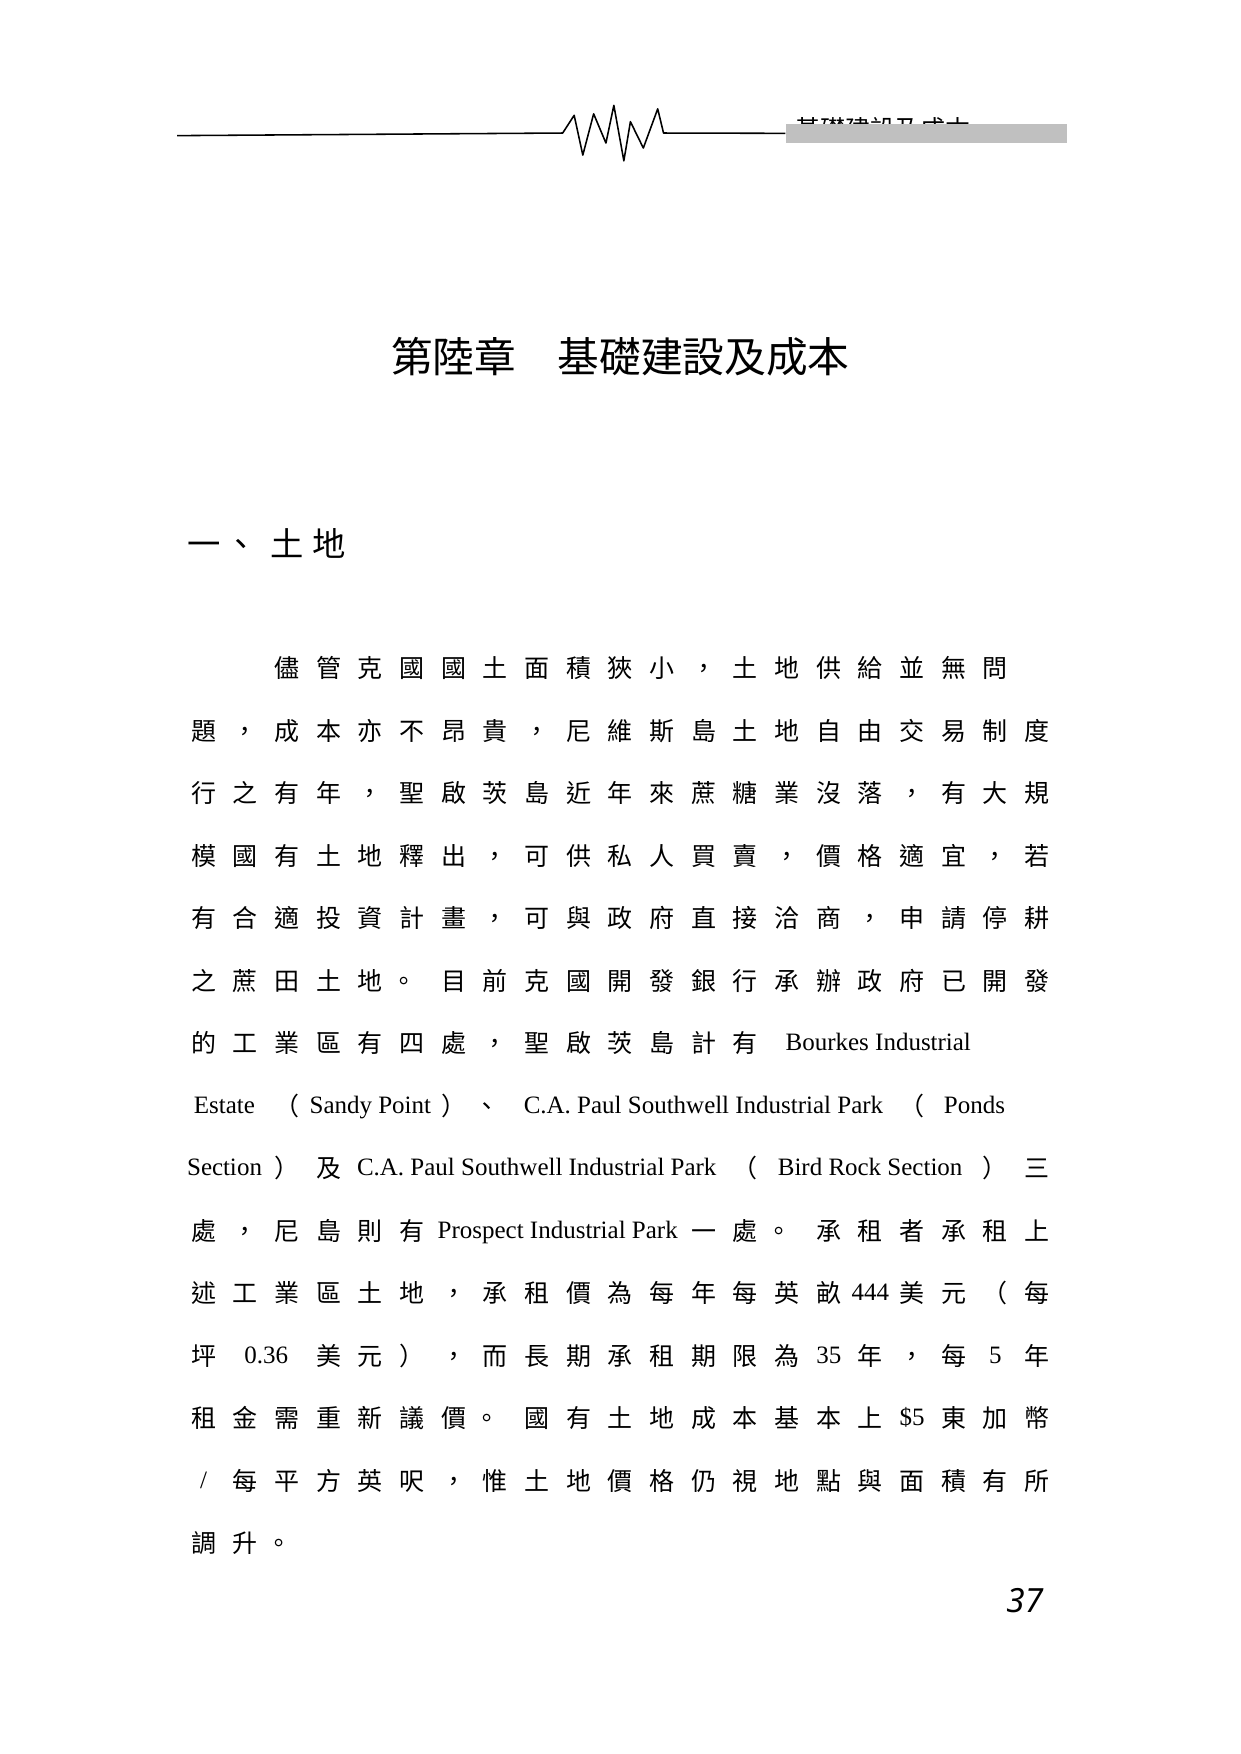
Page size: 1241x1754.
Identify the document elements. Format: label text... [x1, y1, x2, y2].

text 儘管克國國土面積狹小，土地供給並無問題，成本亦不昂貴，尼維斯島土地自由交易制度行之有年，聖啟茨島近年來蔗糖業沒落，有大規模國有土地釋出，可供私人買賣，價格適宜，若有合適投資計畫，可與政府直接洽商，申請停耕之蔗田土地。目前克國開發銀行承辦政府已開發的工業區有四處，聖啟茨島計有Bourkes Industrial Estate（Sandy Point）、C.A. Paul Southwell Industrial Park（Ponds Section）及C.A. Paul Southwell Industrial Park（Bird Rock Section）三處，尼島則有Prospect Industrial Park一處。承租者承租上述工業區土地，承租價為每年每英畝444美元（每坪0.36美元），而長期承租期限為35年，每5年租金需重新議價。國有土地成本基本上$5東加幣/每平方英呎，惟土地價格仍視地點與面積有所調升。 [183, 625, 1058, 1563]
text 第陸章 基礎建設及成本 [183, 313, 1058, 375]
text 一、土地 [183, 500, 1058, 563]
